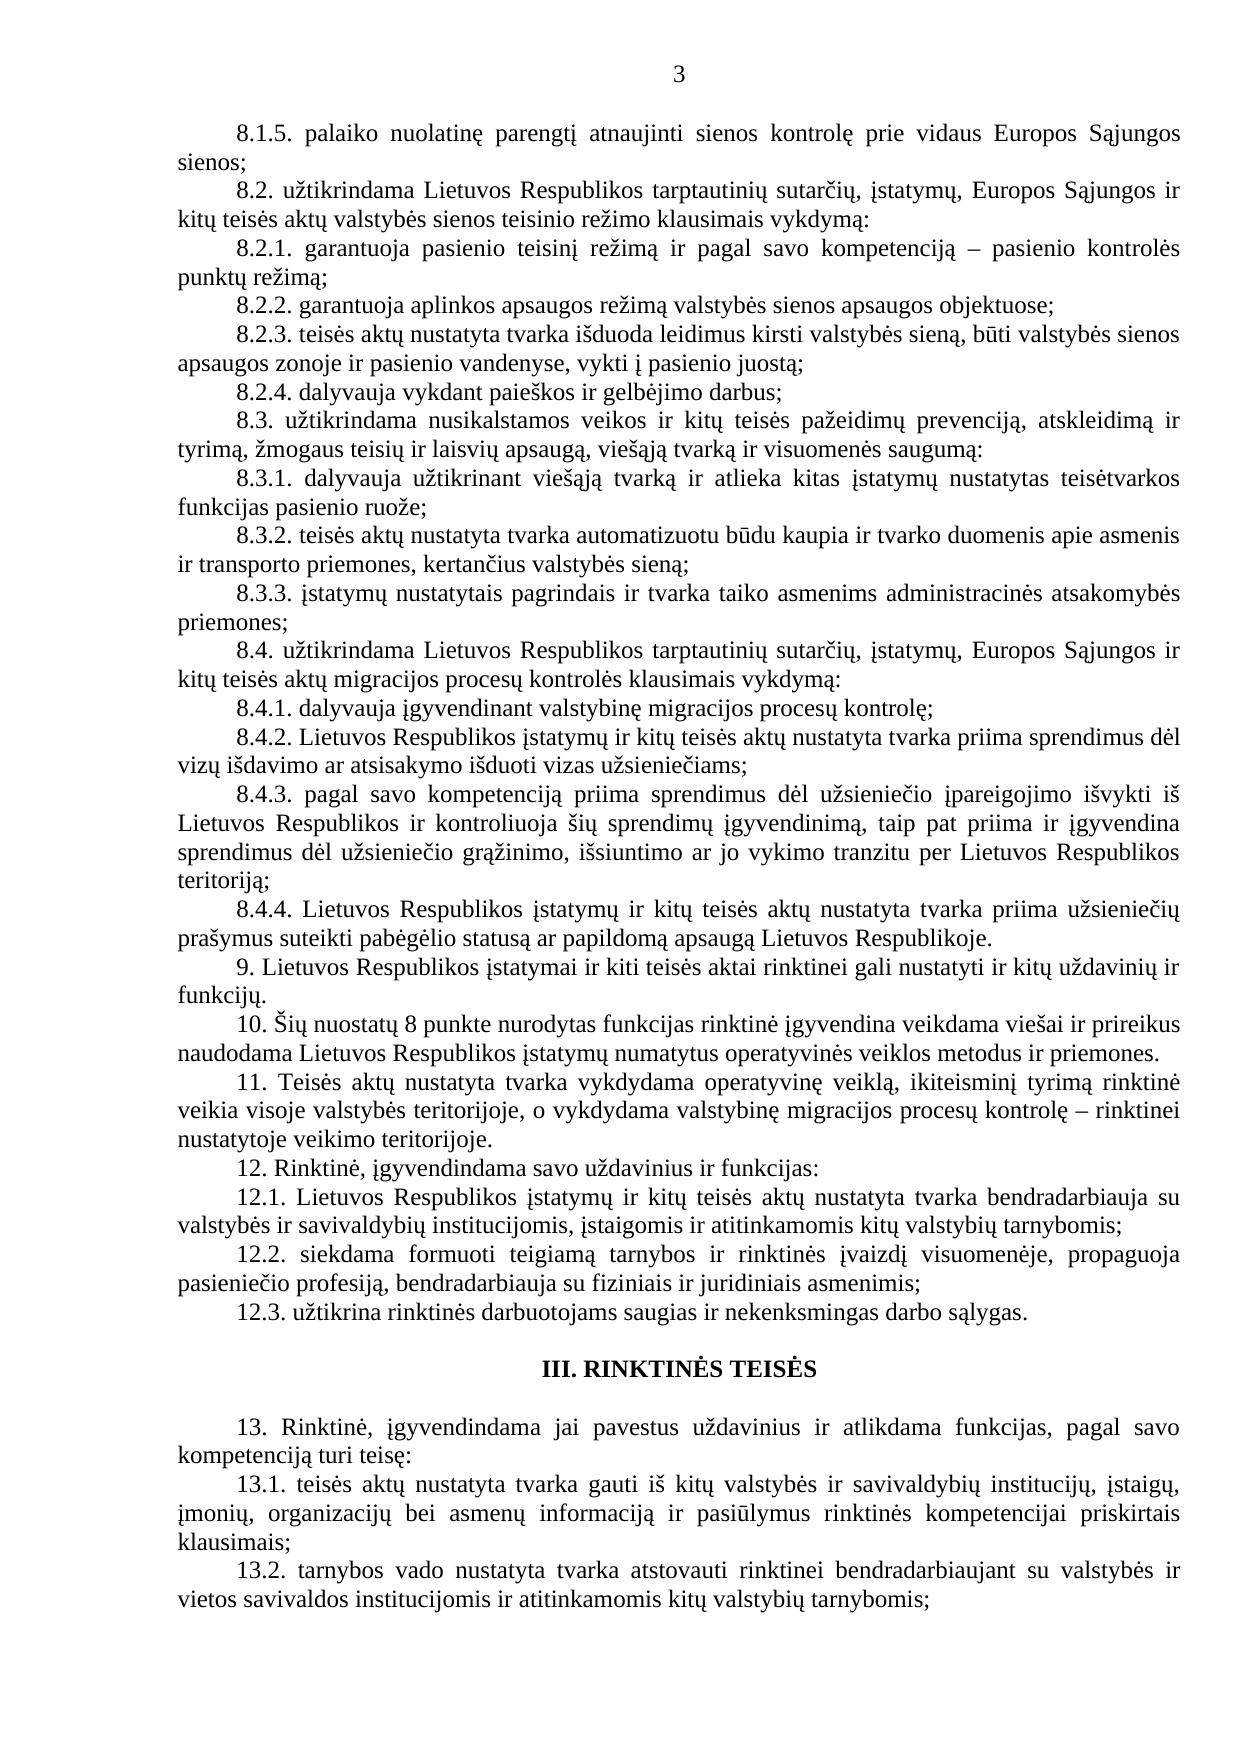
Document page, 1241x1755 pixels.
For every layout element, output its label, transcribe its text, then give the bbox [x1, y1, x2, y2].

text 8.3.2. teisės aktų nustatyta tvarka automatizuotu būdu kaupia ir tvarko duomenis apie asmenis ir transporto priemones, kertančius valstybės sieną; [177, 521, 1181, 578]
text 12.3. užtikrina rinktinės darbuotojams saugias ir nekenksmingas darbo sąlygas. [177, 1297, 1181, 1326]
text 9. Lietuvos Respublikos įstatymai ir kiti teisės aktai rinktinei gali nustatyti ir kitų uždavinių ir funkcijų. [177, 952, 1181, 1009]
text 12.2. siekdama formuoti teigiamą tarnybos ir rinktinės įvaizdį visuomenėje, propaguoja pasieniečio profesiją, bendradarbiauja su fiziniais ir juridiniais asmenimis; [177, 1239, 1181, 1297]
text III. RINKTINĖS TEISĖS [177, 1354, 1181, 1383]
text 8.4.1. dalyvauja įgyvendinant valstybinę migracijos procesų kontrolę; [177, 693, 1181, 722]
text 8.4. užtikrindama Lietuvos Respublikos tarptautinių sutarčių, įstatymų, Europos Sąjungos ir kitų teisės aktų migracijos procesų kontrolės klausimais vykdymą: [177, 636, 1181, 693]
text 8.2. užtikrindama Lietuvos Respublikos tarptautinių sutarčių, įstatymų, Europos Sąjungos ir kitų teisės aktų valstybės sienos teisinio režimo klausimais vykdymą: [177, 176, 1181, 233]
text 8.2.3. teisės aktų nustatyta tvarka išduoda leidimus kirsti valstybės sieną, būti valstybės sienos apsaugos zonoje ir pasienio vandenyse, vykti į pasienio juostą; [177, 319, 1181, 377]
text 8.2.2. garantuoja aplinkos apsaugos režimą valstybės sienos apsaugos objektuose; [177, 291, 1181, 319]
text 12.1. Lietuvos Respublikos įstatymų ir kitų teisės aktų nustatyta tvarka bendradarbiauja su valstybės ir savivaldybių institucijomis, įstaigomis ir atitinkamomis kitų valstybių tarnybomis; [177, 1182, 1181, 1239]
text 8.4.2. Lietuvos Respublikos įstatymų ir kitų teisės aktų nustatyta tvarka priima sprendimus dėl vizų išdavimo ar atsisakymo išduoti vizas užsieniečiams; [177, 722, 1181, 779]
text 8.3.3. įstatymų nustatytais pagrindais ir tvarka taiko asmenims administracinės atsakomybės priemones; [177, 578, 1181, 636]
text 8.1.5. palaiko nuolatinę parengtį atnaujinti sienos kontrolę prie vidaus Europos Sąjungos sienos; [177, 118, 1181, 176]
text 8.3. užtikrindama nusikalstamos veikos ir kitų teisės pažeidimų prevenciją, atskleidimą ir tyrimą, žmogaus teisių ir laisvių apsaugą, viešąją tvarką ir visuomenės saugumą: [177, 406, 1181, 463]
text 11. Teisės aktų nustatyta tvarka vykdydama operatyvinę veiklą, ikiteisminį tyrimą rinktinė veikia visoje valstybės teritorijoje, o vykdydama valstybinę migracijos procesų kontrolę – rinktinei nustatytoje veikimo teritorijoje. [177, 1067, 1181, 1153]
text 8.4.3. pagal savo kompetenciją priima sprendimus dėl užsieniečio įpareigojimo išvykti iš Lietuvos Respublikos ir kontroliuoja šių sprendimų įgyvendinimą, taip pat priima ir įgyvendina sprendimus dėl užsieniečio grąžinimo, išsiuntimo ar jo vykimo tranzitu per Lietuvos Respublikos teritoriją; [177, 779, 1181, 894]
text 8.4.4. Lietuvos Respublikos įstatymų ir kitų teisės aktų nustatyta tvarka priima užsieniečių prašymus suteikti pabėgėlio statusą ar papildomą apsaugą Lietuvos Respublikoje. [177, 894, 1181, 952]
text 8.2.1. garantuoja pasienio teisinį režimą ir pagal savo kompetenciją – pasienio kontrolės punktų režimą; [177, 233, 1181, 291]
text 10. Šių nuostatų 8 punkte nurodytas funkcijas rinktinė įgyvendina veikdama viešai ir prireikus naudodama Lietuvos Respublikos įstatymų numatytus operatyvinės veiklos metodus ir priemones. [177, 1009, 1181, 1067]
text 13. Rinktinė, įgyvendindama jai pavestus uždavinius ir atlikdama funkcijas, pagal savo kompetenciją turi teisę: [177, 1412, 1181, 1469]
text 13.2. tarnybos vado nustatyta tvarka atstovauti rinktinei bendradarbiaujant su valstybės ir vietos savivaldos institucijomis ir atitinkamomis kitų valstybių tarnybomis; [177, 1556, 1181, 1613]
text 8.2.4. dalyvauja vykdant paieškos ir gelbėjimo darbus; [177, 377, 1181, 406]
text 12. Rinktinė, įgyvendindama savo uždavinius ir funkcijas: [177, 1153, 1181, 1182]
text 8.3.1. dalyvauja užtikrinant viešąją tvarką ir atlieka kitas įstatymų nustatytas teisėtvarkos funkcijas pasienio ruože; [177, 463, 1181, 521]
text 13.1. teisės aktų nustatyta tvarka gauti iš kitų valstybės ir savivaldybių institucijų, įstaigų, įmonių, organizacijų bei asmenų informaciją ir pasiūlymus rinktinės kompetencijai priskirtais klausimais; [177, 1469, 1181, 1556]
